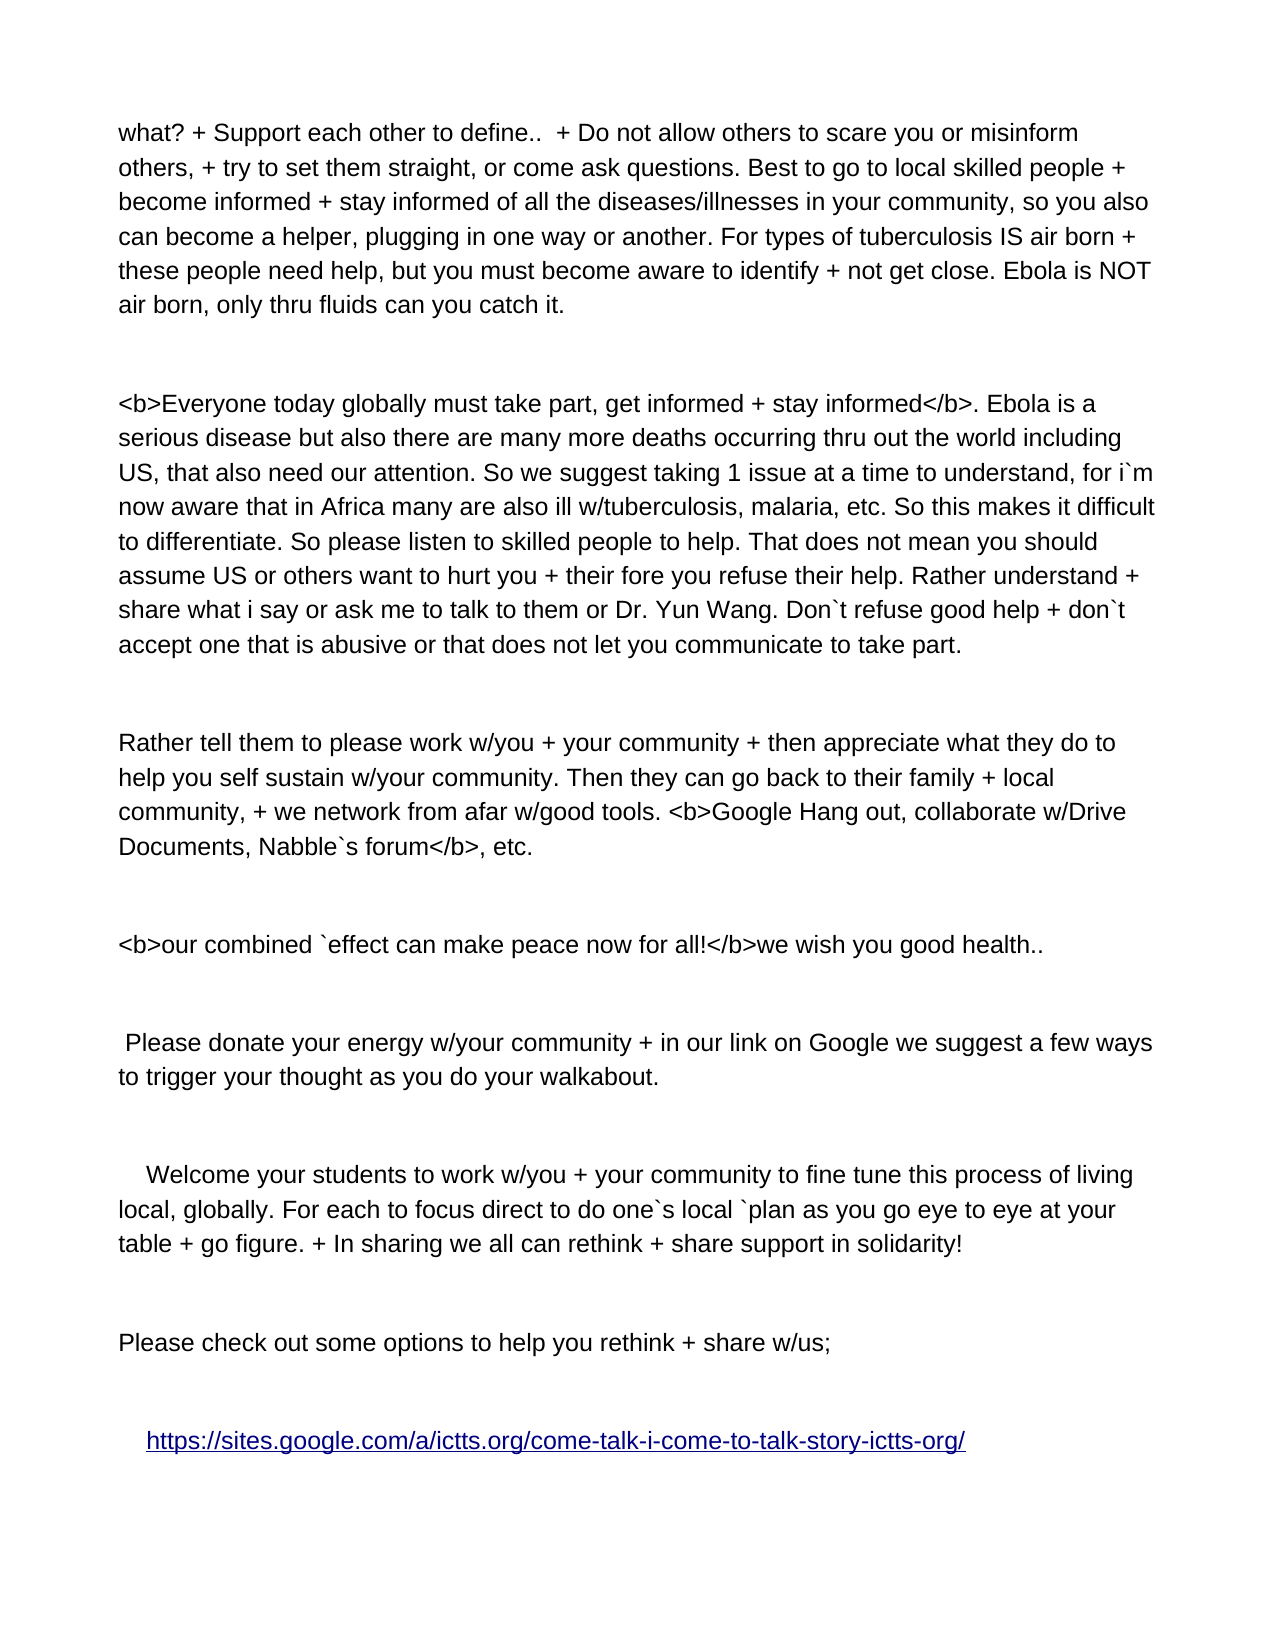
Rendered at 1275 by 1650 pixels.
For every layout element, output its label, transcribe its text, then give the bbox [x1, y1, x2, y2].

text Rather tell them to please work w/you + your community + then appreciate what they do to help you self sustain w/your community. Then they can go back to their family + local community, + we network from afar w/good tools. <b>Google Hang out, collaborate w/Drive Documents, Nabble`s forum</b>, etc. [118, 728, 1157, 860]
text what? + Support each other to define.. + Do not allow others to scare you or misinform others, + try to set them straight, or come ask questions. Best to go to local skilled people + become informed + stay informed of all the diseases/illnesses in your community, so you also can become a helper, plugging in one way or another. For types of tuberculosis IS air born + these people need help, but you must become aware to identify + not get close. Ebola is NOT air born, only thru fluids can you catch it. [118, 118, 1157, 319]
text Please donate your energy w/your community + in our link on Google we suggest a few ways to trigger your thought as you do your walkabout. [118, 1028, 1157, 1091]
text Please check out some options to help you rethink + share w/us; [118, 1327, 1157, 1356]
text <b>Everyone today globally must take part, get informed + stay informed</b>. Ebola is a serious disease but also there are many more deaths occurring thru out the world including US, that also need our attention. So we suggest taking 1 issue at a time to understand, for i`m now aware that in Africa many are also ill w/tuberculosis, malaria, etc. So this makes it difficult to differentiate. So please listen to skilled people to help. That does not mean you should assume US or others want to hurt you + their fore you refuse their help. Rather understand + share what i say or ask me to talk to them or Dr. Yun Wang. Don`t refuse good help + don`t accept one that is abusive or that does not let you communicate to take part. [118, 389, 1157, 659]
text <b>our combined `effect can make peace now for all!</b>we wish you good health.. [118, 930, 1157, 958]
text Welcome your students to work w/you + your community to fine tune this process of living local, globally. For each to focus direct to do one`s local `plan as you go eye to eye at your table + go figure. + In sharing we all can rethink + share support in solidarity! [118, 1160, 1157, 1258]
text https://sites.google.com/a/ictts.org/come-talk-i-come-to-talk-story-ictts-org/ [118, 1426, 1157, 1454]
